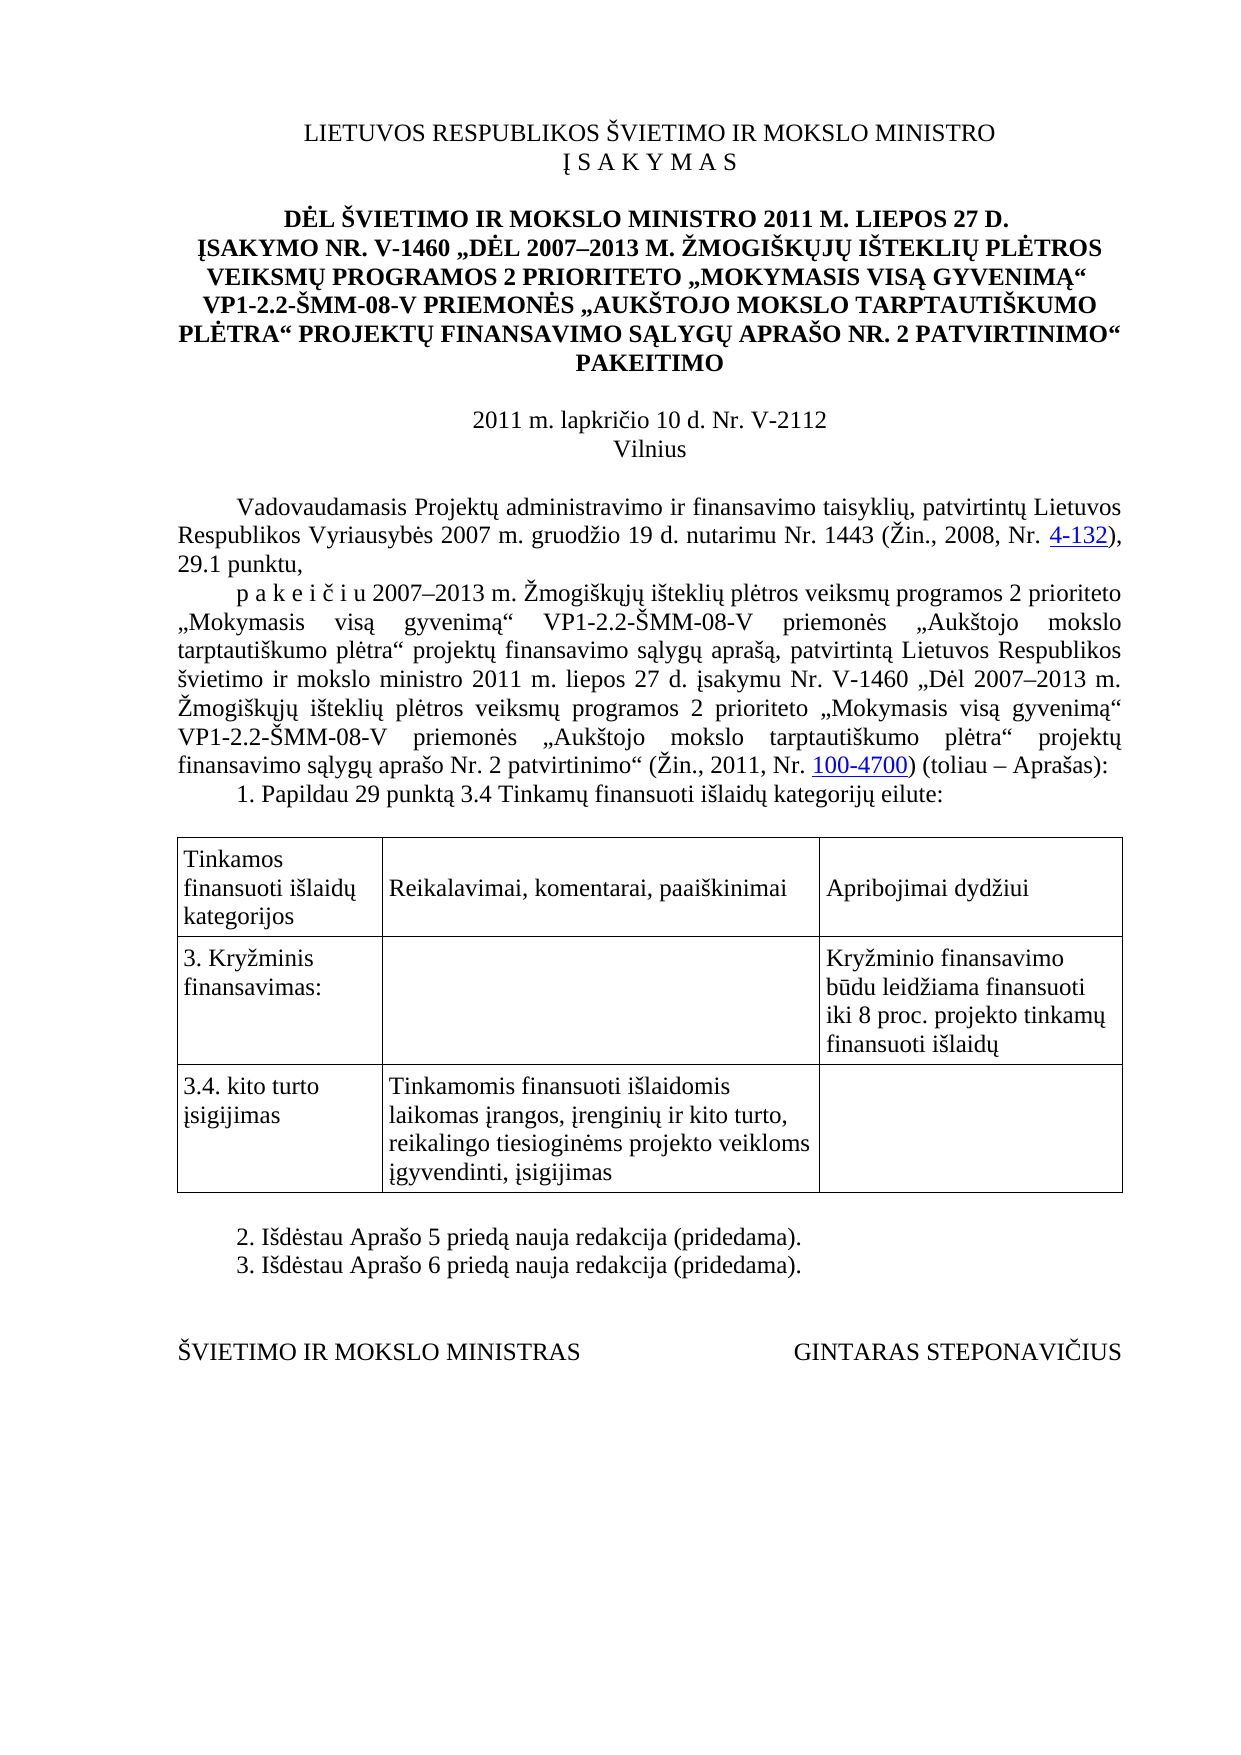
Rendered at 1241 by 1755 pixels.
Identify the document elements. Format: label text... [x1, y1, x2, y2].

table_cell Tinkamomis finansuoti išlaidomis laikomas įrangos, įrenginių ir kito turto, reikalingo tiesioginėms projekto veikloms įgyvendinti, įsigijimas [383, 1065, 819, 1192]
table_cell 3.4. kito turto įsigijimas [178, 1065, 382, 1192]
text 3. Išdėstau Aprašo 6 priedą nauja redakcija (pridedama). [177, 1250, 1122, 1279]
text Į S A K Y M A S [177, 147, 1122, 176]
text LIETUVOS RESPUBLIKOS ŠVIETIMO IR MOKSLO MINISTRO [177, 118, 1122, 147]
table_header Apribojimai dydžiui [820, 838, 1122, 936]
table_header Reikalavimai, komentarai, paaiškinimai [383, 838, 819, 936]
table_cell [383, 937, 819, 1064]
table_cell Kryžminio finansavimo būdu leidžiama finansuoti iki 8 proc. projekto tinkamų finansuoti išlaidų [820, 937, 1122, 1064]
text DĖL ŠVIETIMO IR MOKSLO MINISTRO 2011 M. LIEPOS 27 D. ĮSAKYMO Nr. V-1460 „DĖL 2007–2013 M. ŽMOGIŠKŲJŲ IŠTEKLIŲ PLĖTROS VEIKSMŲ PROGRAMOS 2 PRIORITETO „MOKYMASIS VISĄ GYVENIMĄ“ VP1-2.2-ŠMM-08-V PRIEMONĖS „AUKŠTOJO MOKSLO TARPTAUTIŠKUMO PLĖTRA“ PROJEKTŲ FINANSAVIMO SĄLYGŲ APRAŠO Nr. 2 PATVIRTINIMO“ PAKEITIMO [177, 204, 1122, 377]
table_cell [820, 1065, 1122, 1192]
text 2. Išdėstau Aprašo 5 priedą nauja redakcija (pridedama). [177, 1222, 1122, 1250]
text Švietimo ir mokslo ministras Gintaras Steponavičius [177, 1337, 1122, 1365]
text 2011 m. lapkričio 10 d. Nr. V-2112 [177, 406, 1122, 434]
text 1. Papildau 29 punktą 3.4 Tinkamų finansuoti išlaidų kategorijų eilute: [177, 779, 1122, 808]
table_header Tinkamos finansuoti išlaidų kategorijos [178, 838, 382, 936]
text Vadovaudamasis Projektų administravimo ir finansavimo taisyklių, patvirtintų Lietuvos Respublikos Vyriausybės 2007 m. gruodžio 19 d. nutarimu Nr. 1443 (Žin., 2008, Nr. 4-132), 29.1 punktu, [177, 492, 1122, 578]
table_cell 3. Kryžminis finansavimas: [178, 937, 382, 1064]
text p a k e i č i u 2007–2013 m. Žmogiškųjų išteklių plėtros veiksmų programos 2 prioriteto „Mokymasis visą gyvenimą“ VP1-2.2-ŠMM-08-V priemonės „Aukštojo mokslo tarptautiškumo plėtra“ projektų finansavimo sąlygų aprašą, patvirtintą Lietuvos Respublikos švietimo ir mokslo ministro 2011 m. liepos 27 d. įsakymu Nr. V-1460 „Dėl 2007–2013 m. Žmogiškųjų išteklių plėtros veiksmų programos 2 prioriteto „Mokymasis visą gyvenimą“ VP1-2.2-ŠMM-08-V priemonės „Aukštojo mokslo tarptautiškumo plėtra“ projektų finansavimo sąlygų aprašo Nr. 2 patvirtinimo“ (Žin., 2011, Nr. 100-4700) (toliau – Aprašas): [177, 578, 1122, 779]
text Vilnius [177, 434, 1122, 463]
